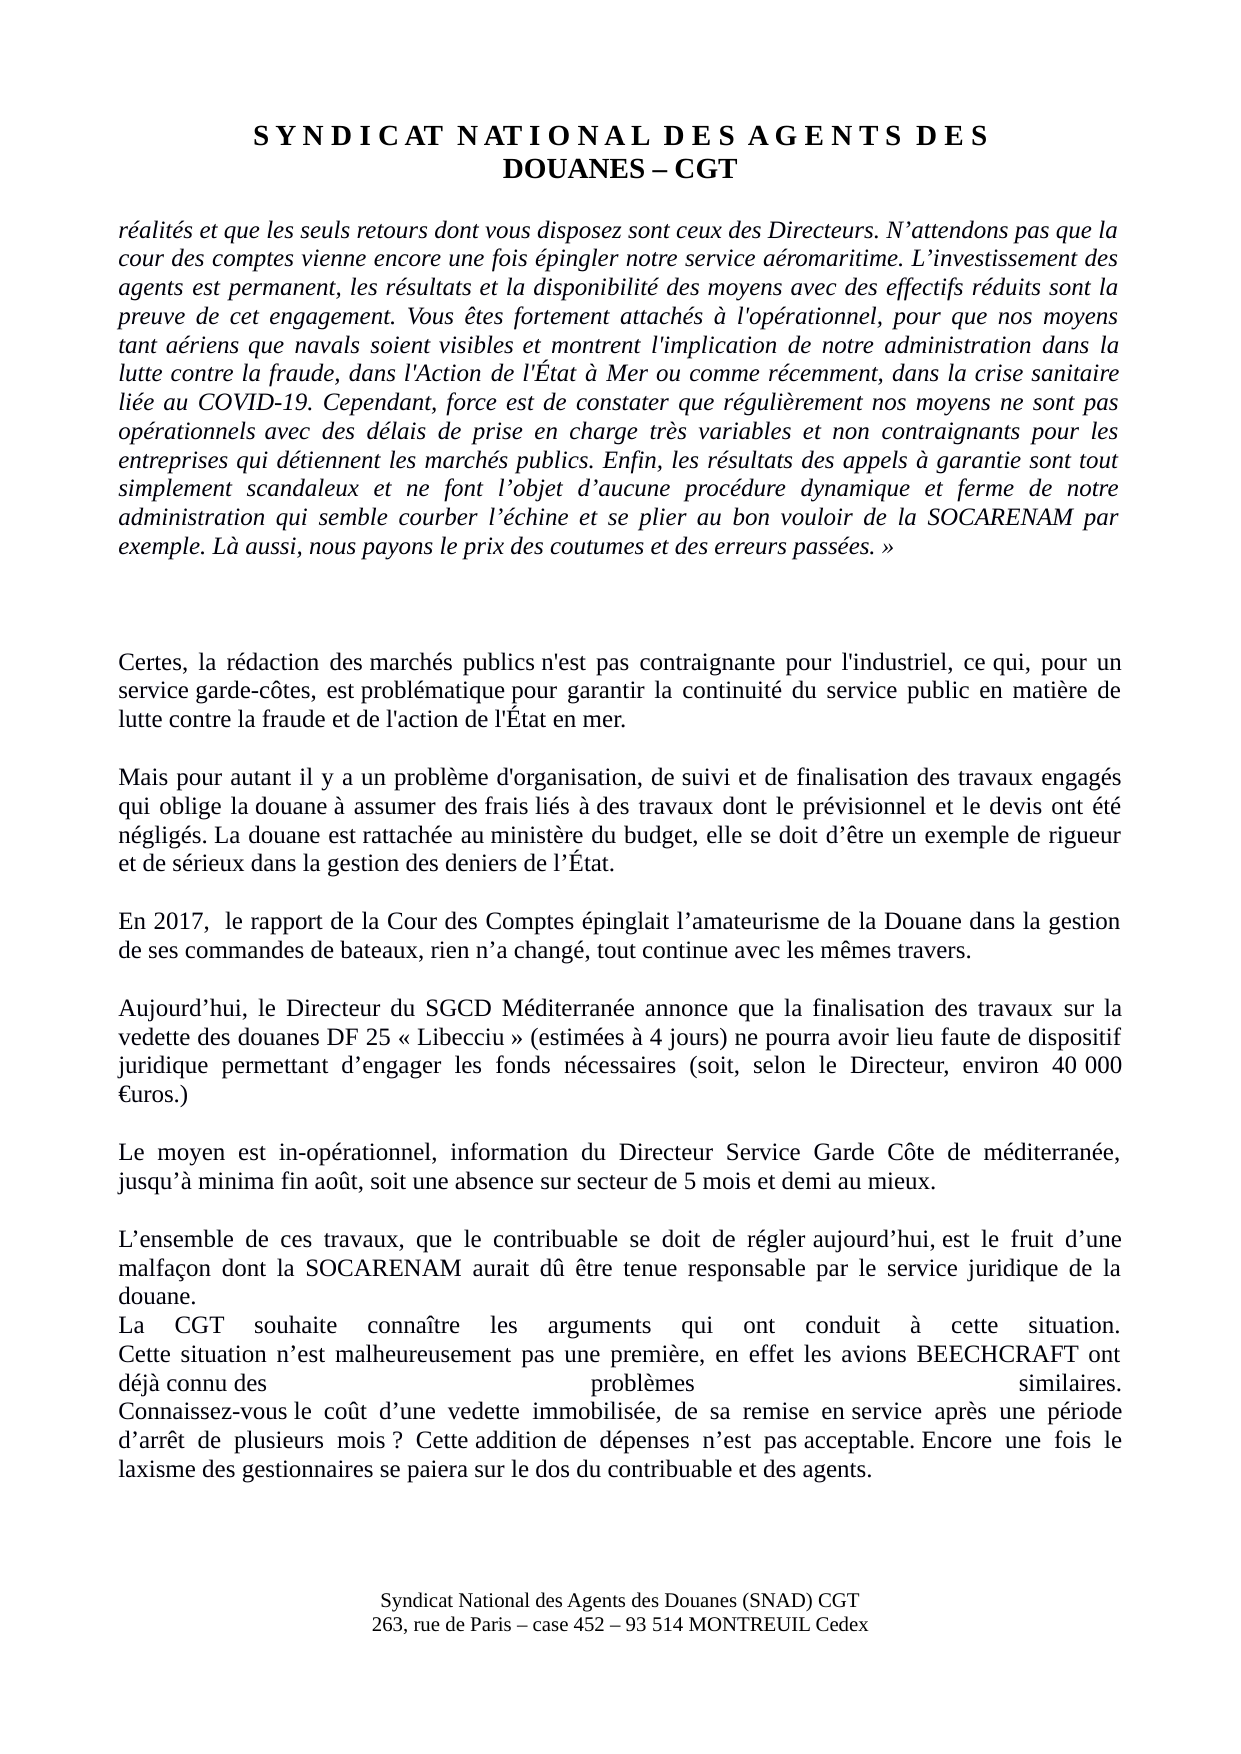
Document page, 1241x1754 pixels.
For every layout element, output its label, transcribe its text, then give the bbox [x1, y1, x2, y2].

text Aujourd’hui, le Directeur du SGCD Méditerranée annonce que la finalisation des travaux sur la vedette des douanes DF 25 « Libecciu » (estimées à 4 jours) ne pourra avoir lieu faute de dispositif juridique permettant d’engager les fonds nécessaires (soit, selon le Directeur, environ 40 000 €uros.) [118, 993, 1122, 1108]
text Le moyen est in-opérationnel, information du Directeur Service Garde Côte de méditerranée, jusqu’à minima fin août, soit une absence sur secteur de 5 mois et demi au mieux. [118, 1137, 1122, 1195]
text Certes, la rédaction des marchés publics n'est pas contraignante pour l'industriel, ce qui, pour un service garde-côtes, est problématique pour garantir la continuité du service public en matière de lutte contre la fraude et de l'action de l'État en mer. [118, 647, 1122, 733]
text réalités et que les seuls retours dont vous disposez sont ceux des Directeurs. N’attendons pas que la cour des comptes vienne encore une fois épingler notre service aéromaritime. L’investissement des agents est permanent, les résultats et la disponibilité des moyens avec des effectifs réduits sont la preuve de cet engagement. Vous êtes fortement attachés à l'opérationnel, pour que nos moyens tant aériens que navals soient visibles et montrent l'implication de notre administration dans la lutte contre la fraude, dans l'Action de l'État à Mer ou comme récemment, dans la crise sanitaire liée au COVID-19. Cependant, force est de constater que régulièrement nos moyens ne sont pas opérationnels avec des délais de prise en charge très variables et non contraignants pour les entreprises qui détiennent les marchés publics. Enfin, les résultats des appels à garantie sont tout simplement scandaleux et ne font l’objet d’aucune procédure dynamique et ferme de notre administration qui semble courber l’échine et se plier au bon vouloir de la SOCARENAM par exemple. Là aussi, nous payons le prix des coutumes et des erreurs passées. » [118, 215, 1122, 560]
text Mais pour autant il y a un problème d'organisation, de suivi et de finalisation des travaux engagés qui oblige la douane à assumer des frais liés à des travaux dont le prévisionnel et le devis ont été négligés. La douane est rattachée au ministère du budget, elle se doit d’être un exemple de rigueur et de sérieux dans la gestion des deniers de l’État. [118, 762, 1122, 877]
text En 2017, le rapport de la Cour des Comptes épinglait l’amateurisme de la Douane dans la gestion de ses commandes de bateaux, rien n’a changé, tout continue avec les mêmes travers. [118, 906, 1122, 964]
text L’ensemble de ces travaux, que le contribuable se doit de régler aujourd’hui, est le fruit d’une malfaçon dont la SOCARENAM aurait dû être tenue responsable par le service juridique de la douane. La CGT souhaite connaître les arguments qui ont conduit à cette situation. Cette situation n’est malheureusement pas une première, en effet les avions BEECHCRAFT ont déjà connu des problèmes similaires. Connaissez-vous le coût d’une vedette immobilisée, de sa remise en service après une période d’arrêt de plusieurs mois ? Cette addition de dépenses n’est pas acceptable. Encore une fois le laxisme des gestionnaires se paiera sur le dos du contribuable et des agents. [118, 1224, 1122, 1483]
